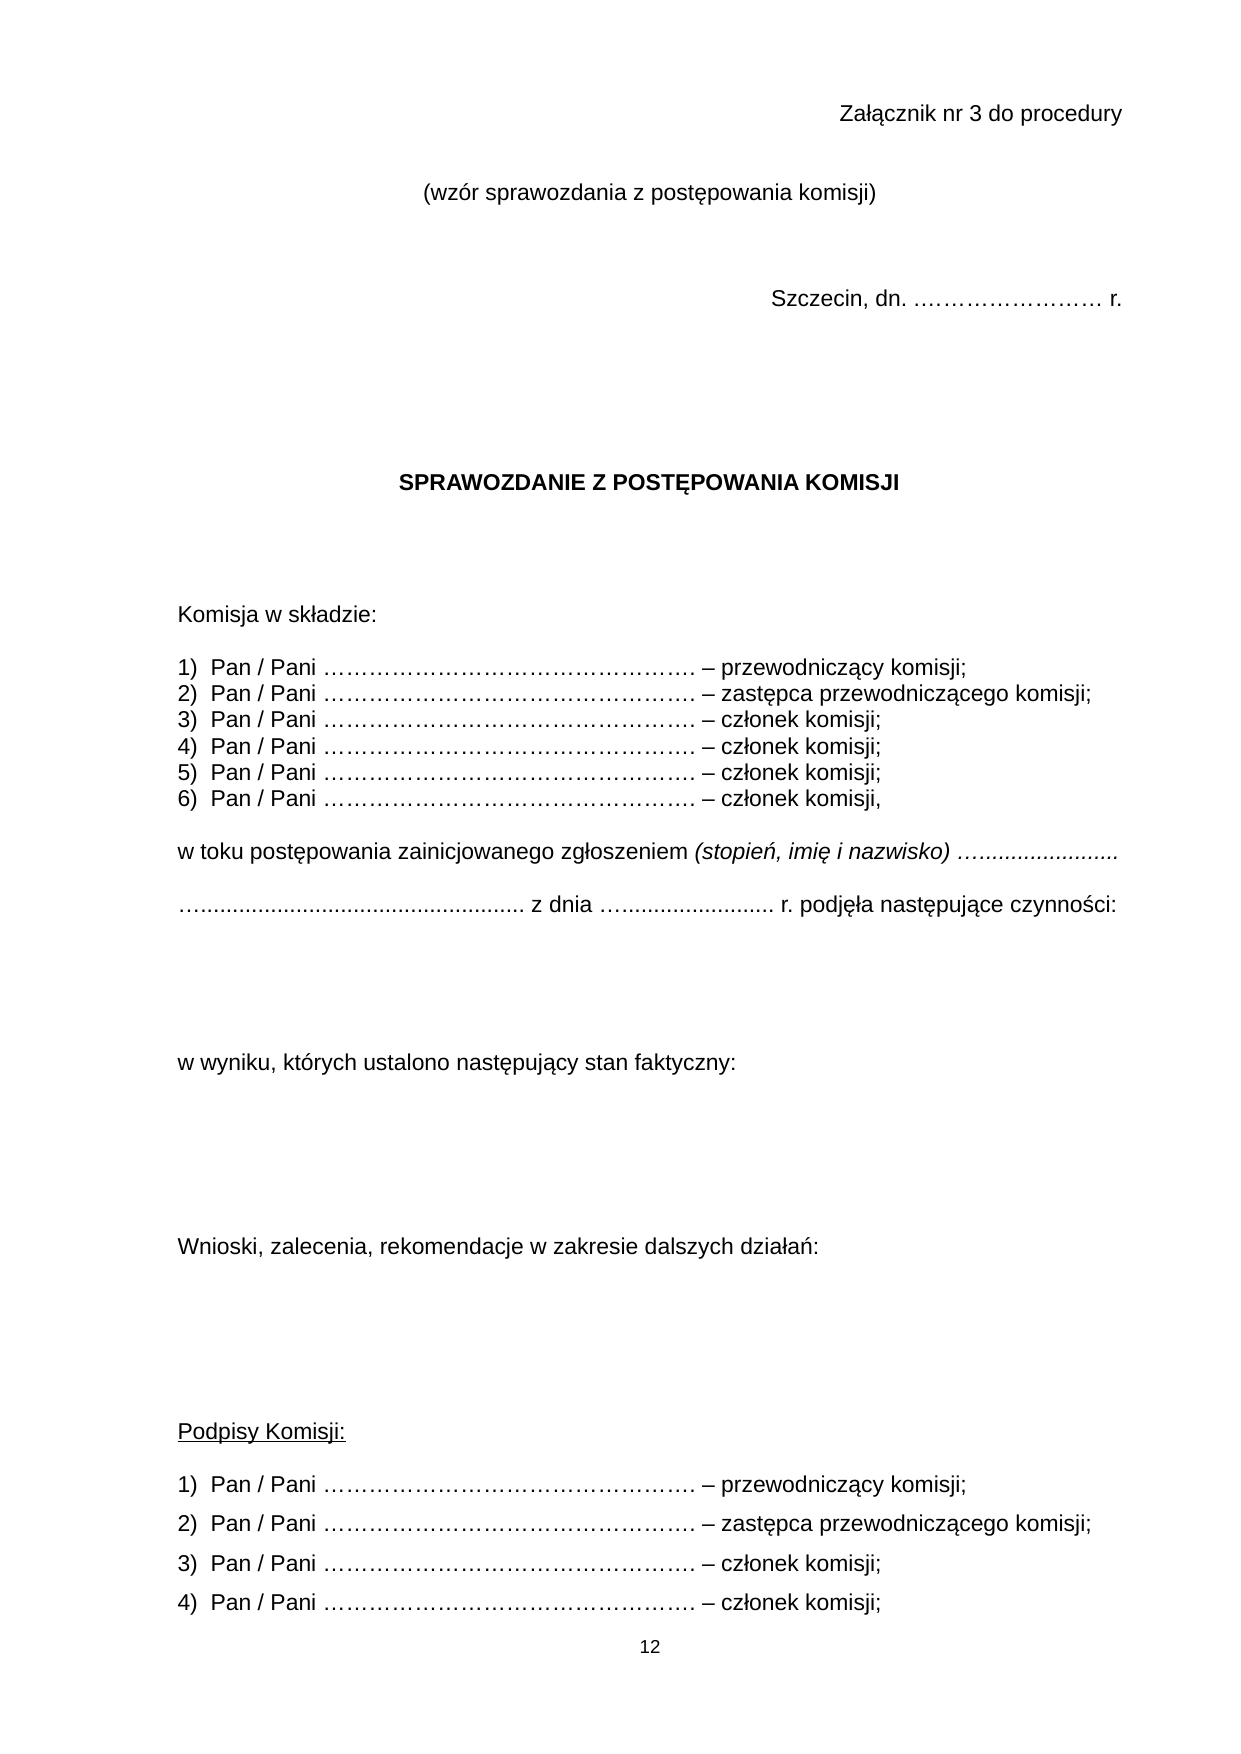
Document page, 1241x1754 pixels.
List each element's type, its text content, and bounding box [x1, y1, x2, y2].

list 4) Pan / Pani …………………………………………. – członek komisji; [177, 733, 1122, 759]
list 3) Pan / Pani …………………………………………. – członek komisji; [177, 706, 1122, 733]
text (wzór sprawozdania z postępowania komisji) [177, 179, 1122, 206]
list 1) Pan / Pani …………………………………………. – przewodniczący komisji; [177, 1471, 1122, 1497]
list 4) Pan / Pani …………………………………………. – członek komisji; [177, 1589, 1122, 1615]
text …................................................... z dnia …........................ r. podjęła następujące czynności: [177, 891, 1122, 917]
text Podpisy Komisji: [177, 1418, 1122, 1444]
list 2) Pan / Pani …………………………………………. – zastępca przewodniczącego komisji; [177, 1510, 1122, 1536]
text Wnioski, zalecenia, rekomendacje w zakresie dalszych działań: [177, 1233, 1122, 1260]
text SPRAWOZDANIE Z POSTĘPOWANIA KOMISJI [325, 469, 1122, 495]
list 1) Pan / Pani …………………………………………. – przewodniczący komisji; [177, 653, 1122, 680]
list 6) Pan / Pani …………………………………………. – członek komisji, [177, 785, 1122, 812]
text Komisja w składzie: [177, 601, 1122, 627]
text Załącznik nr 3 do procedury [177, 100, 1122, 126]
list 3) Pan / Pani …………………………………………. – członek komisji; [177, 1549, 1122, 1576]
text Szczecin, dn. .…………………… r. [177, 284, 1122, 311]
text w wyniku, których ustalono następujący stan faktyczny: [177, 1049, 1122, 1075]
list 5) Pan / Pani …………………………………………. – członek komisji; [177, 759, 1122, 785]
list 2) Pan / Pani …………………………………………. – zastępca przewodniczącego komisji; [177, 680, 1122, 706]
text w toku postępowania zainicjowanego zgłoszeniem (stopień, imię i nazwisko) …...................... [177, 838, 1122, 864]
